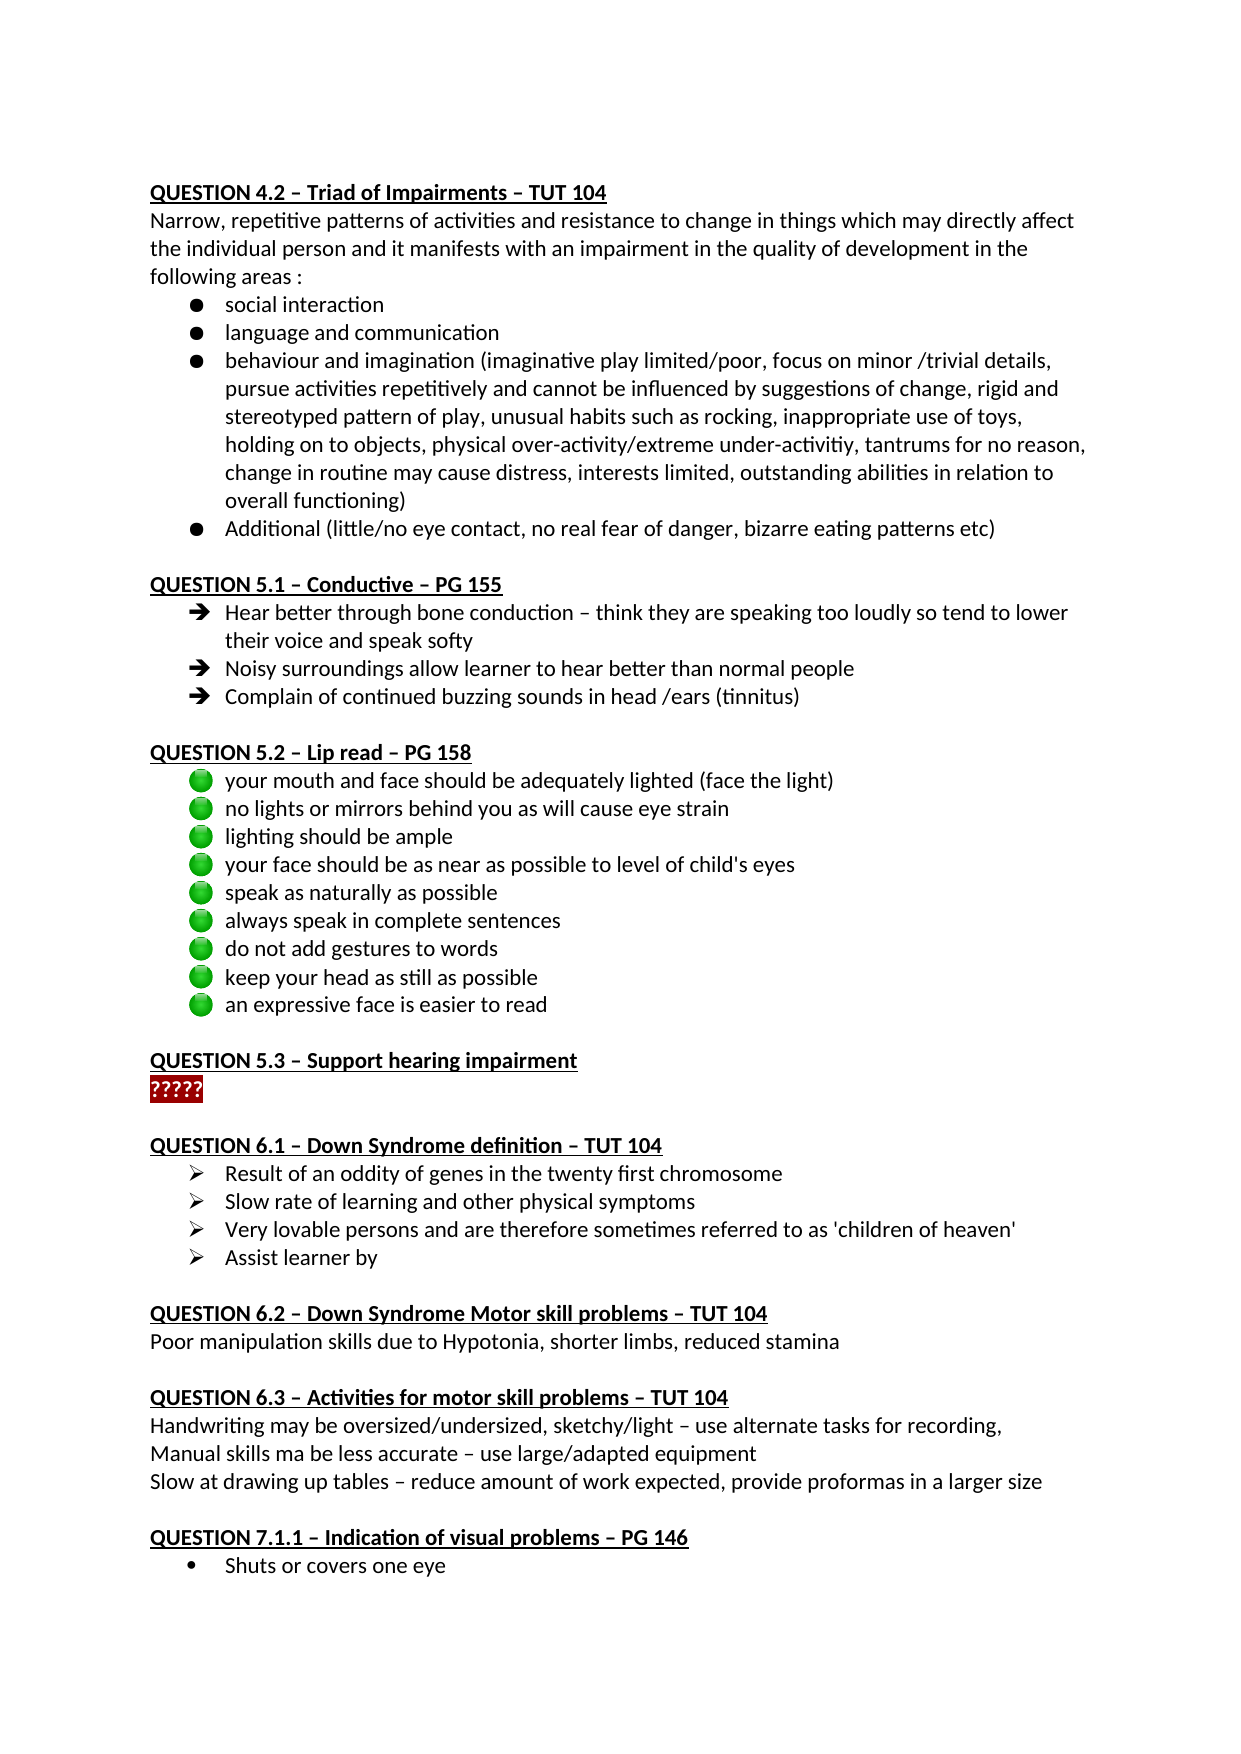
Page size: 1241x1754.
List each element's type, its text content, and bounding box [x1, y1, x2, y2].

list always speak in complete sentences [187, 907, 1090, 934]
list behaviour and imagination (imaginative play limited/poor, focus on minor /trivial details, pursue activities repetitively and cannot be influenced by suggestions of change, rigid and stereotyped pattern of play, unusual habits such as rocking, inappropriate use of toys, holding on to objects, physical over-activity/extreme under-activitiy, tantrums for no reason, change in routine may cause distress, interests limited, outstanding abilities in relation to overall functioning) [187, 346, 1090, 514]
text Narrow, repetitive patterns of activities and resistance to change in things which may directly affect the individual person and it manifests with an impairment in the quality of development in the following areas : [150, 206, 1090, 290]
text Manual skills ma be less accurate – use large/adapted equipment [150, 1439, 1090, 1467]
list Complain of continued buzzing sounds in head /ears (tinnitus) [187, 682, 1090, 710]
list keep your head as still as possible [187, 963, 1090, 991]
text QUESTION 6.2 – Down Syndrome Motor skill problems – TUT 104 [150, 1299, 1090, 1327]
text Slow at drawing up tables – reduce amount of work expected, provide proformas in a larger size [150, 1467, 1090, 1495]
list lighting should be ample [187, 822, 1090, 851]
text ????? [150, 1075, 1090, 1103]
list no lights or mirrors behind you as will cause eye strain [187, 794, 1090, 822]
list social interaction [187, 290, 1090, 318]
list an expressive face is easier to read [187, 991, 1090, 1019]
text QUESTION 6.1 – Down Syndrome definition – TUT 104 [150, 1131, 1090, 1159]
text QUESTION 7.1.1 – Indication of visual problems – PG 146 [150, 1523, 1090, 1551]
list Shuts or covers one eye [187, 1551, 1090, 1579]
list Assist learner by [187, 1243, 1090, 1271]
list your mouth and face should be adequately lighted (face the light) [187, 766, 1090, 794]
list Result of an oddity of genes in the twenty first chromosome [187, 1159, 1090, 1187]
list your face should be as near as possible to level of child's eyes [187, 851, 1090, 878]
list speak as naturally as possible [187, 878, 1090, 907]
text QUESTION 5.2 – Lip read – PG 158 [150, 738, 1090, 766]
list Slow rate of learning and other physical symptoms [187, 1187, 1090, 1215]
list do not add gestures to words [187, 934, 1090, 963]
list language and communication [187, 318, 1090, 346]
text Poor manipulation skills due to Hypotonia, shorter limbs, reduced stamina [150, 1327, 1090, 1355]
text QUESTION 5.3 – Support hearing impairment [150, 1047, 1090, 1075]
list Additional (little/no eye contact, no real fear of danger, bizarre eating patterns etc) [187, 514, 1090, 542]
list Hear better through bone conduction – think they are speaking too loudly so tend to lower their voice and speak softy [187, 598, 1090, 654]
text QUESTION 5.1 – Conductive – PG 155 [150, 570, 1090, 598]
text QUESTION 4.2 – Triad of Impairments – TUT 104 [150, 178, 1090, 206]
list Very lovable persons and are therefore sometimes referred to as 'children of heaven' [187, 1215, 1090, 1243]
text Handwriting may be oversized/undersized, sketchy/light – use alternate tasks for recording, [150, 1411, 1090, 1439]
list Noisy surroundings allow learner to hear better than normal people [187, 654, 1090, 682]
text QUESTION 6.3 – Activities for motor skill problems – TUT 104 [150, 1383, 1090, 1411]
